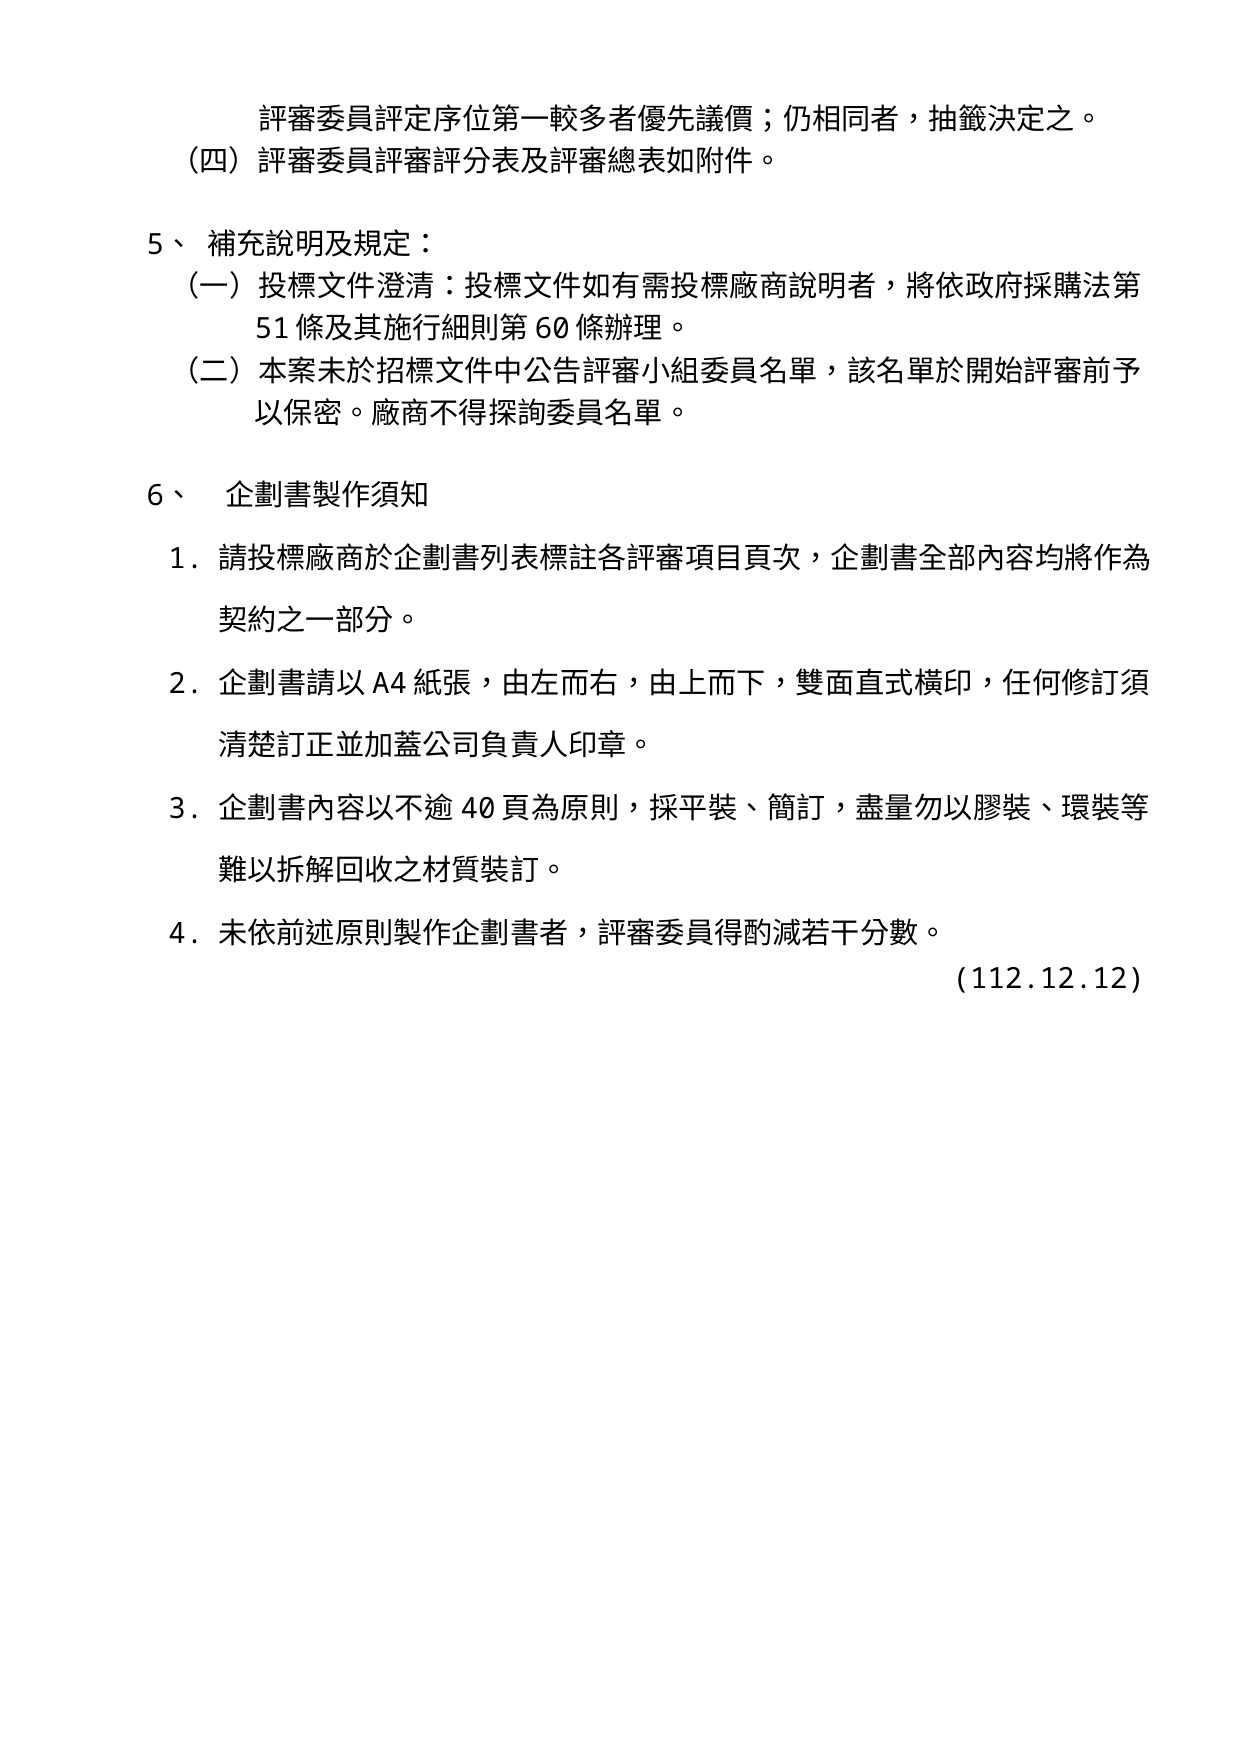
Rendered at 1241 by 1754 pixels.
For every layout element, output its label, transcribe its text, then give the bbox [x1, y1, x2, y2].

list 企劃書內容以不逾40頁為原則，採平裝、簡訂，盡量勿以膠裝、環裝等難以拆解回收之材質裝訂。 [168, 764, 1152, 889]
text （四）評審委員評審評分表及評審總表如附件。 [170, 138, 1144, 180]
text (112.12.12) [170, 951, 1144, 997]
text 評審委員評定序位第一較多者優先議價；仍相同者，抽籤決定之。 [170, 96, 1144, 138]
list 請投標廠商於企劃書列表標註各評審項目頁次，企劃書全部內容均將作為契約之一部分。 [168, 514, 1152, 639]
text （一）投標文件澄清：投標文件如有需投標廠商說明者，將依政府採購法第51條及其施行細則第60條辦理。 [170, 262, 1144, 347]
text （二）本案未於招標文件中公告評審小組委員名單，該名單於開始評審前予以保密。廠商不得探詢委員名單。 [170, 347, 1144, 432]
list 未依前述原則製作企劃書者，評審委員得酌減若干分數。 [168, 889, 1152, 951]
list 企劃書請以A4紙張，由左而右，由上而下，雙面直式橫印，任何修訂須清楚訂正並加蓋公司負責人印章。 [168, 639, 1152, 764]
list 企劃書製作須知 [146, 451, 1152, 514]
list 補充說明及規定： [146, 200, 1152, 262]
